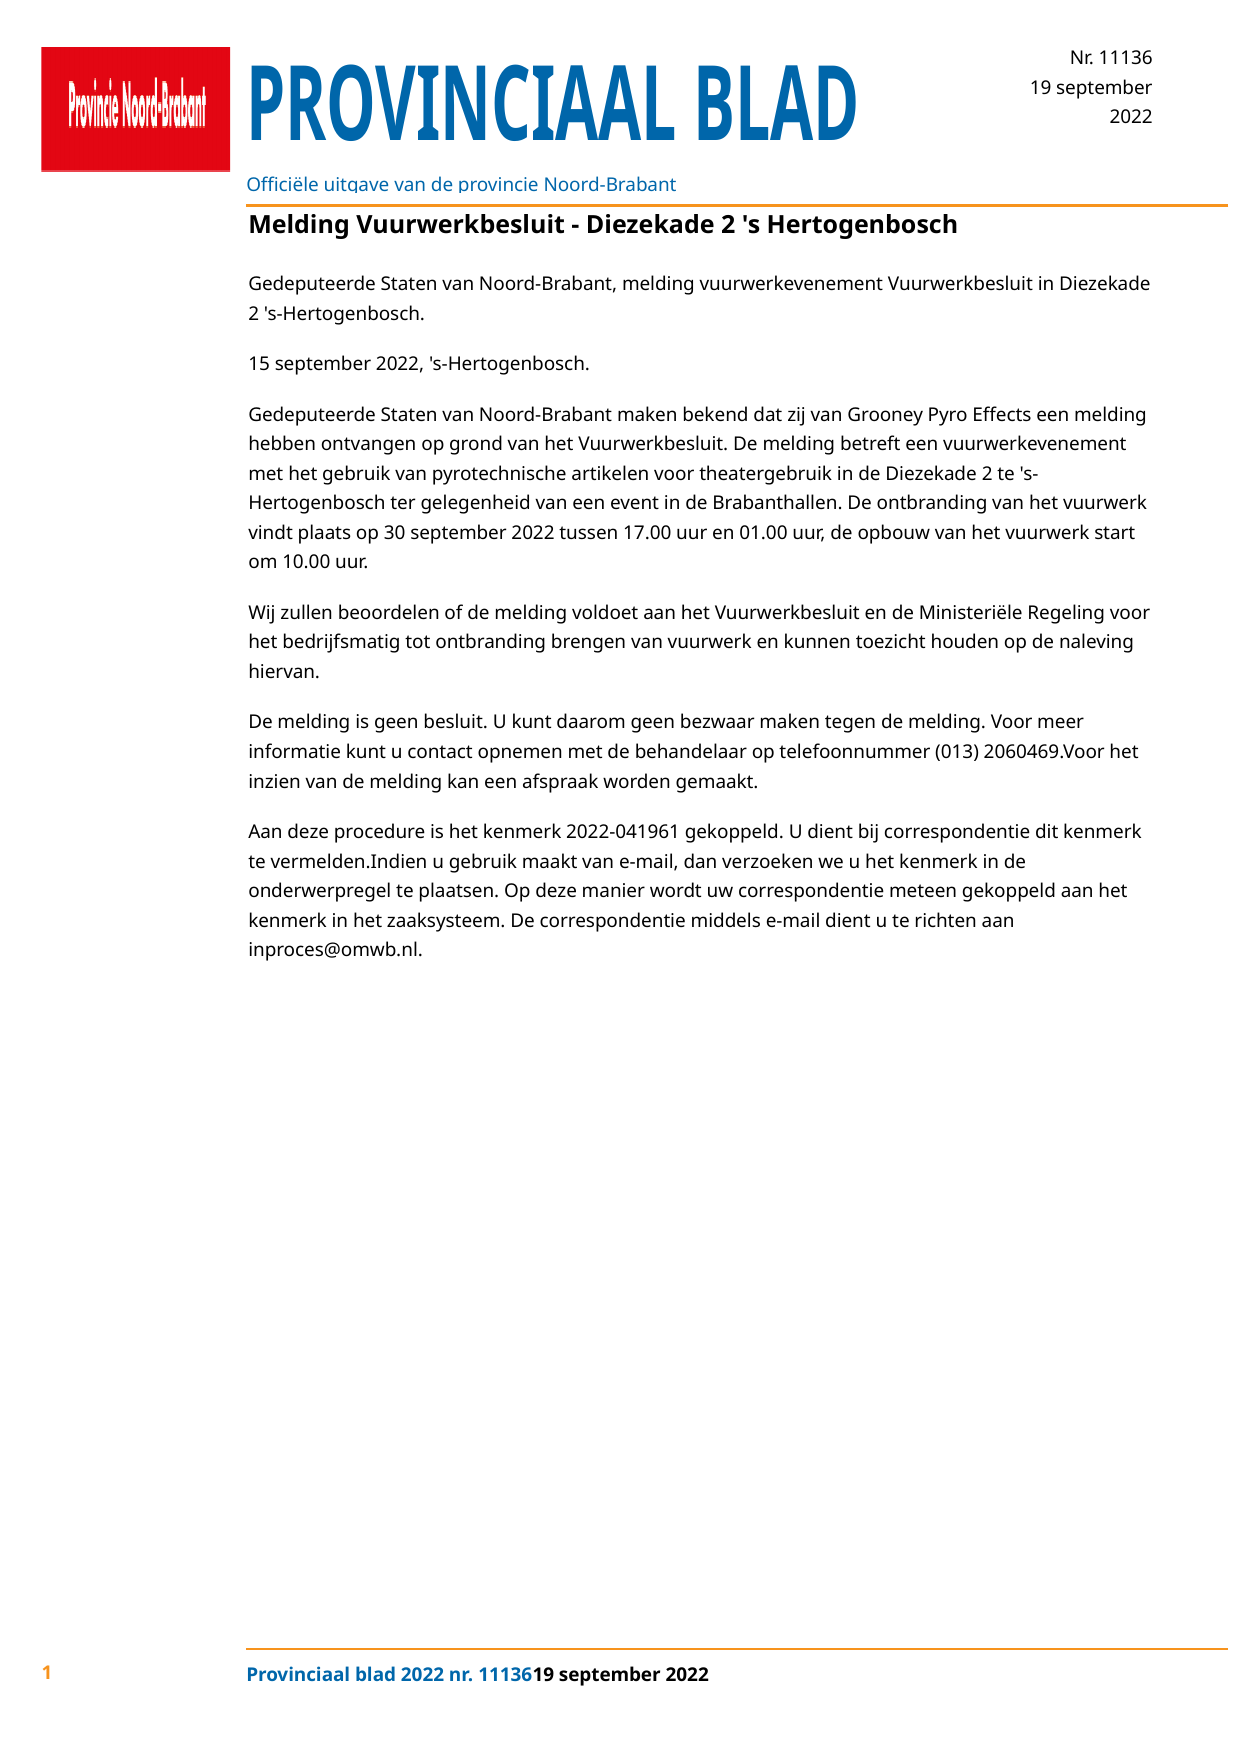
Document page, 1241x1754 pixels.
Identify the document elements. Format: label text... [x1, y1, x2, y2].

text 15 september 2022, 's-Hertogenbosch. [248, 350, 1152, 376]
text Aan deze procedure is het kenmerk 2022-041961 gekoppeld. U dient bij correspondentie dit kenmerk te vermelden.Indien u gebruik maakt van e-mail, dan verzoeken we u het kenmerk in de onderwerpregel te plaatsen. Op deze manier wordt uw correspondentie meteen gekoppeld aan het kenmerk in het zaaksysteem. De correspondentie middels e-mail dient u te richten aan inproces@omwb.nl. [248, 818, 1152, 962]
text Wij zullen beoordelen of de melding voldoet aan het Vuurwerkbesluit en de Ministeriële Regeling voor het bedrijfsmatig tot ontbranding brengen van vuurwerk en kunnen toezicht houden op de naleving hiervan. [248, 599, 1152, 684]
text De melding is geen besluit. U kunt daarom geen bezwaar maken tegen de melding. Voor meer informatie kunt u contact opnemen met de behandelaar op telefoonnummer (013) 2060469.Voor het inzien van de melding kan een afspraak worden gemaakt. [248, 709, 1152, 793]
text Gedeputeerde Staten van Noord-Brabant, melding vuurwerkevenement Vuurwerkbesluit in Diezekade 2 's-Hertogenbosch. [248, 270, 1152, 326]
text Gedeputeerde Staten van Noord-Brabant maken bekend dat zij van Grooney Pyro Effects een melding hebben ontvangen op grond van het Vuurwerkbesluit. De melding betreft een vuurwerkevenement met het gebruik van pyrotechnische artikelen voor theatergebruik in de Diezekade 2 te 's-Hertogenbosch ter gelegenheid van een event in de Brabanthallen. De ontbranding van het vuurwerk vindt plaats op 30 september 2022 tussen 17.00 uur en 01.00 uur, de opbouw van het vuurwerk start om 10.00 uur. [248, 401, 1152, 574]
text Melding Vuurwerkbesluit - Diezekade 2 's Hertogenbosch [248, 207, 1152, 241]
picture [41, 47, 231, 172]
